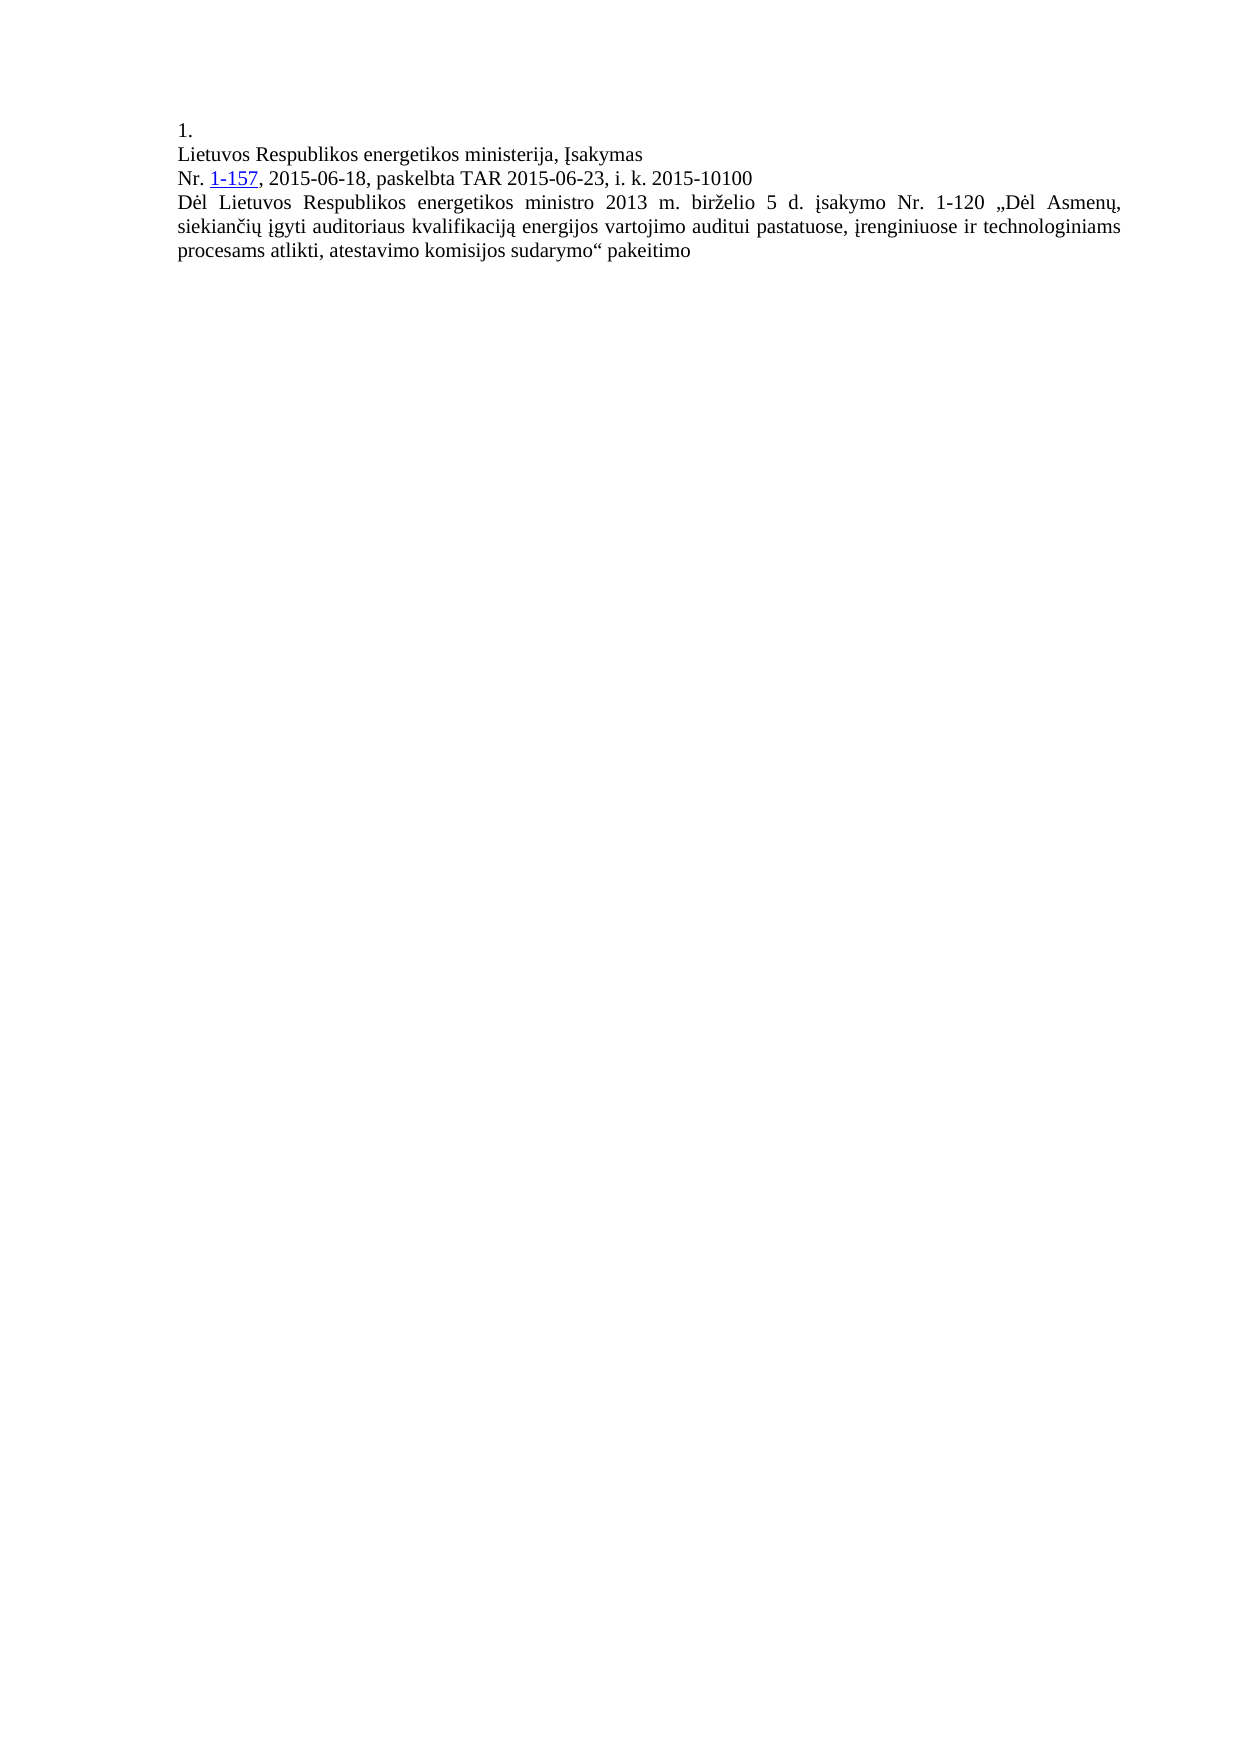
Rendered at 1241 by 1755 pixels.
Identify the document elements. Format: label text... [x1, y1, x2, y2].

text Nr. 1-157, 2015-06-18, paskelbta TAR 2015-06-23, i. k. 2015-10100 [177, 166, 1122, 190]
text 1. [177, 118, 1122, 142]
text Dėl Lietuvos Respublikos energetikos ministro 2013 m. birželio 5 d. įsakymo Nr. 1-120 „Dėl Asmenų, siekiančių įgyti auditoriaus kvalifikaciją energijos vartojimo auditui pastatuose, įrenginiuose ir technologiniams procesams atlikti, atestavimo komisijos sudarymo“ pakeitimo [177, 190, 1122, 262]
text Lietuvos Respublikos energetikos ministerija, Įsakymas [177, 142, 1122, 166]
